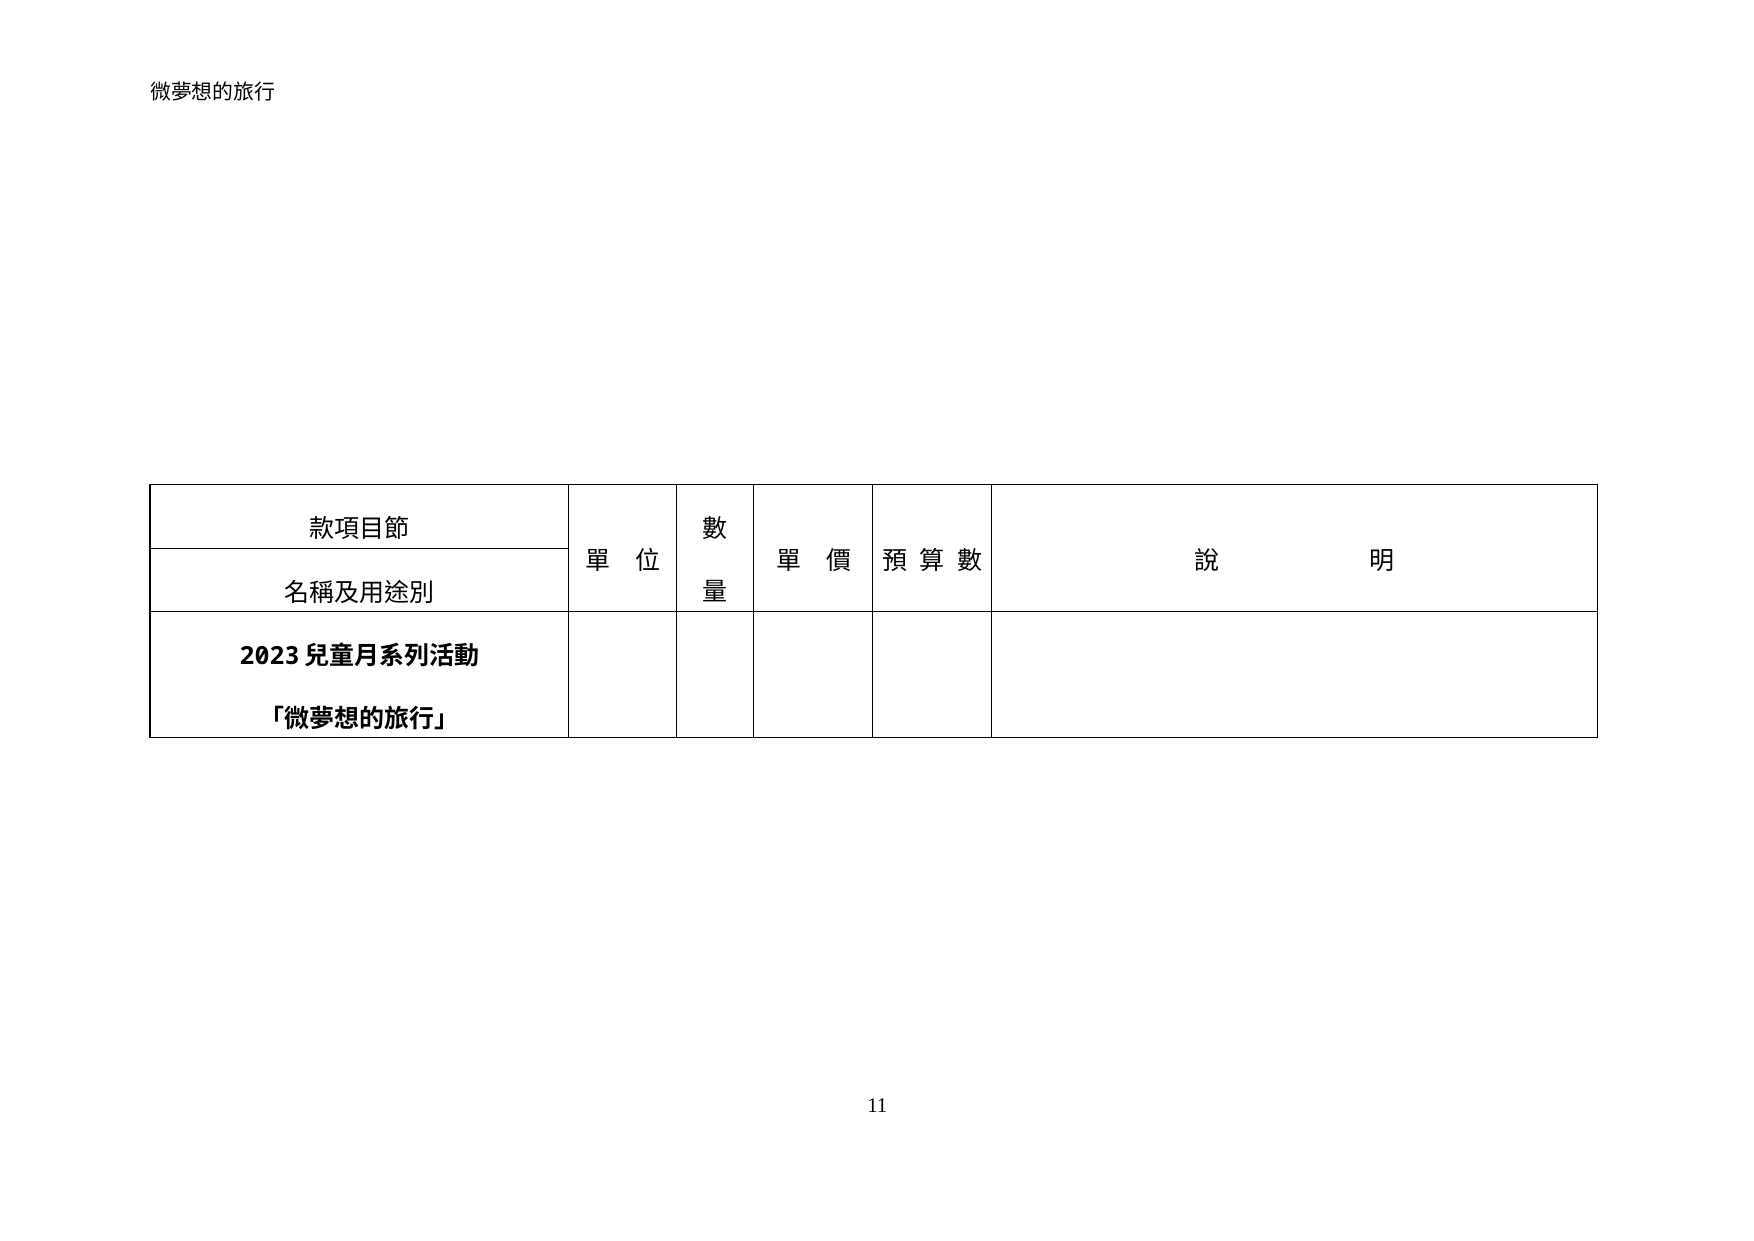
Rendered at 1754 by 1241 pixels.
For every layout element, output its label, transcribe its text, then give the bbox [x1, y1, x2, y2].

table_cell 名稱及用途別 [151, 549, 568, 611]
table_cell 2023兒童月系列活動 「微夢想的旅行」 [151, 612, 568, 737]
table_cell 單 位 [569, 485, 676, 611]
table_cell [569, 612, 676, 737]
table_cell 預 算 數 [873, 485, 991, 611]
table_cell [873, 612, 991, 737]
table_cell 數 量 [677, 485, 753, 611]
table_cell [992, 612, 1597, 737]
table_cell 單 價 [754, 485, 872, 611]
table_cell 說 明 [992, 485, 1597, 611]
table_cell [677, 612, 753, 737]
table_cell [754, 612, 872, 737]
table_cell 款項目節 [151, 485, 568, 547]
